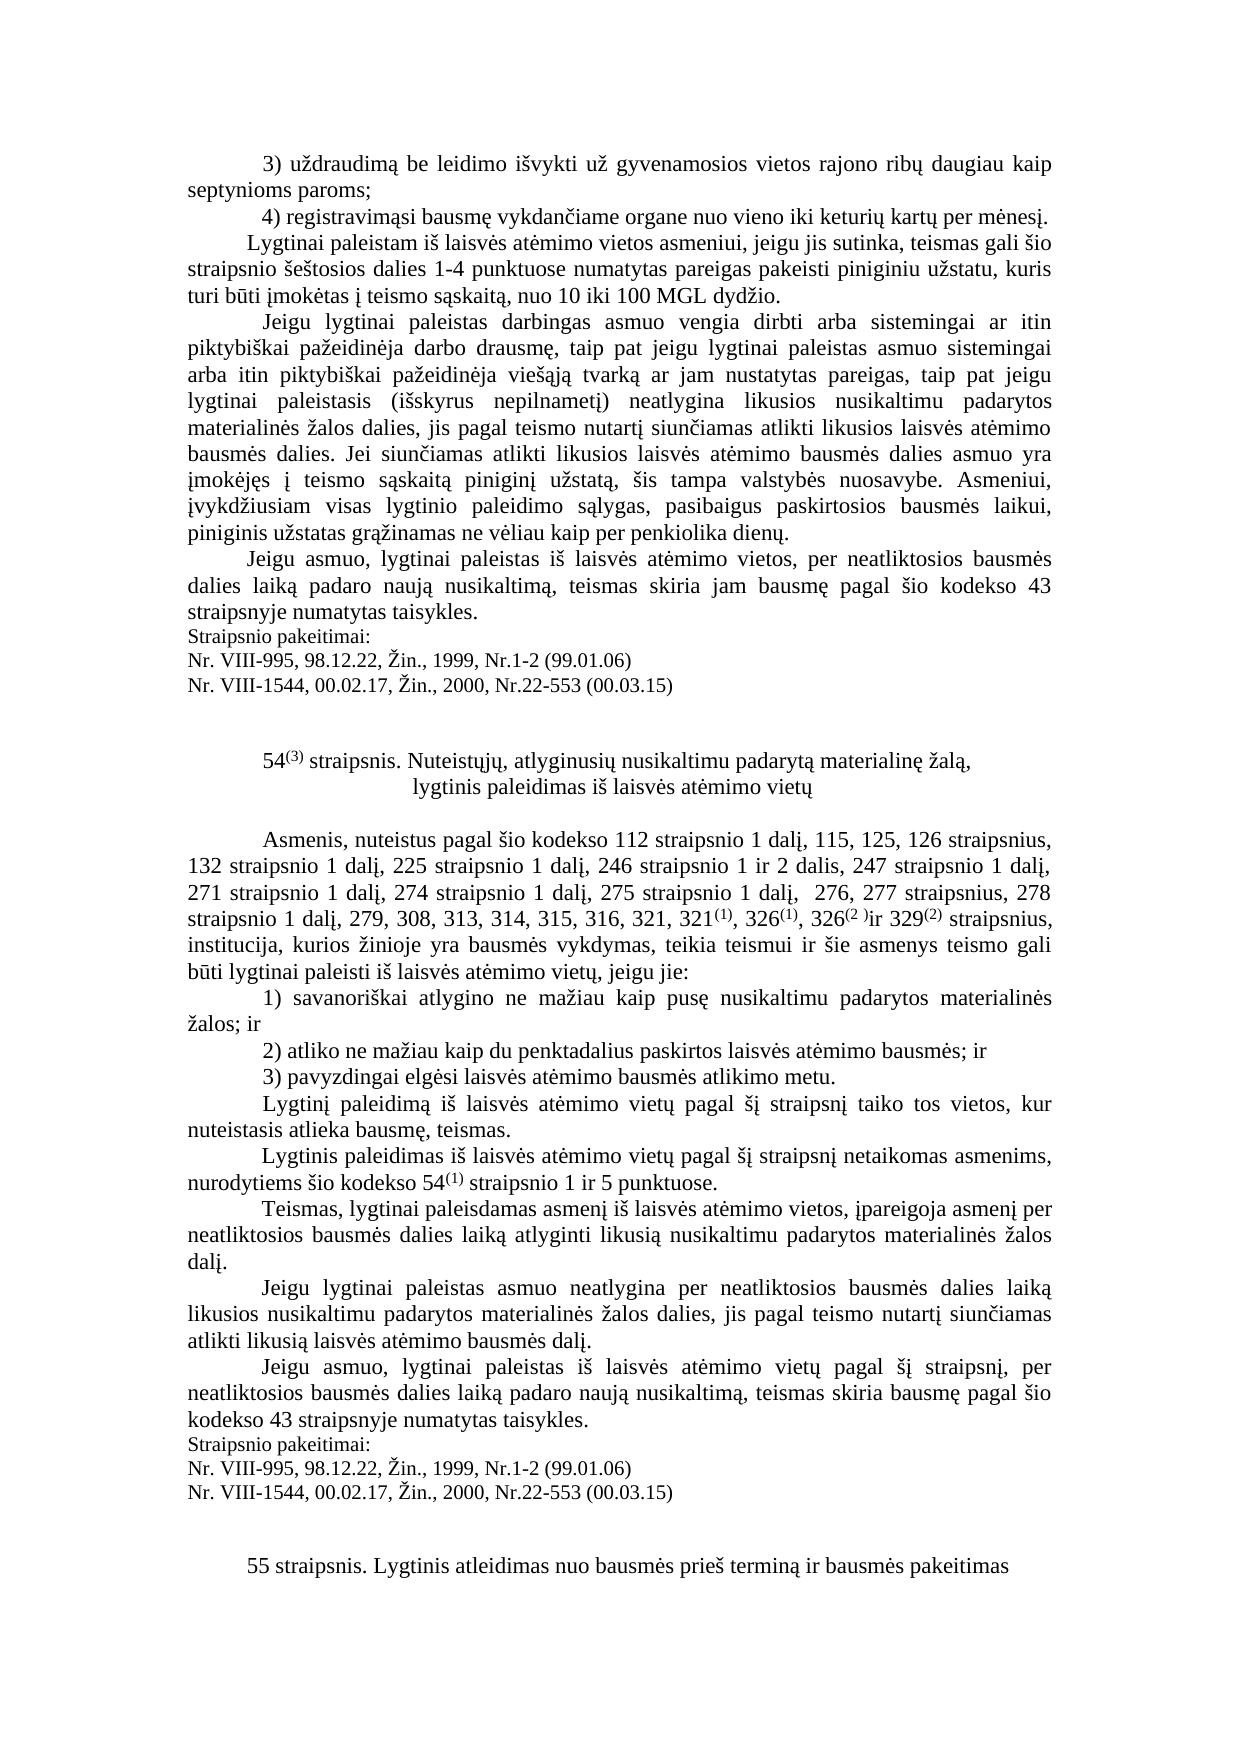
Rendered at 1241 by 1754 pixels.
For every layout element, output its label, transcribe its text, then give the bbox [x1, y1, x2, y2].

text Lygtinai paleistam iš laisvės atėmimo vietos asmeniui, jeigu jis sutinka, teismas gali šio straipsnio šeštosios dalies 1-4 punktuose numatytas pareigas pakeisti piniginiu užstatu, kuris turi būti įmokėtas į teismo sąskaitą, nuo 10 iki 100 MGL dydžio. [187, 229, 1053, 308]
text 3) uždraudimą be leidimo išvykti už gyvenamosios vietos rajono ribų daugiau kaip septynioms paroms; [187, 150, 1053, 203]
text lygtinis paleidimas iš laisvės atėmimo vietų [412, 773, 1053, 800]
text 2) atliko ne mažiau kaip du penktadalius paskirtos laisvės atėmimo bausmės; ir [187, 1037, 1053, 1063]
text 55 straipsnis. Lygtinis atleidimas nuo bausmės prieš terminą ir bausmės pakeitimas [247, 1552, 1053, 1579]
text Jeigu lygtinai paleistas asmuo neatlygina per neatliktosios bausmės dalies laiką likusios nusikaltimu padarytos materialinės žalos dalies, jis pagal teismo nutartį siunčiamas atlikti likusią laisvės atėmimo bausmės dalį. [187, 1274, 1053, 1353]
text 1) savanoriškai atlygino ne mažiau kaip pusę nusikaltimu padarytos materialinės žalos; ir [187, 984, 1053, 1037]
text Lygtinis paleidimas iš laisvės atėmimo vietų pagal šį straipsnį netaikomas asmenims, nurodytiems šio kodekso 54(1) straipsnio 1 ir 5 punktuose. [187, 1142, 1053, 1195]
text Jeigu lygtinai paleistas darbingas asmuo vengia dirbti arba sistemingai ar itin piktybiškai pažeidinėja darbo drausmę, taip pat jeigu lygtinai paleistas asmuo sistemingai arba itin piktybiškai pažeidinėja viešąją tvarką ar jam nustatytas pareigas, taip pat jeigu lygtinai paleistasis (išskyrus nepilnametį) neatlygina likusios nusikaltimu padarytos materialinės žalos dalies, jis pagal teismo nutartį siunčiamas atlikti likusios laisvės atėmimo bausmės dalies. Jei siunčiamas atlikti likusios laisvės atėmimo bausmės dalies asmuo yra įmokėjęs į teismo sąskaitą piniginį užstatą, šis tampa valstybės nuosavybe. Asmeniui, įvykdžiusiam visas lygtinio paleidimo sąlygas, pasibaigus paskirtosios bausmės laikui, piniginis užstatas grąžinamas ne vėliau kaip per penkiolika dienų. [187, 308, 1053, 545]
text Nr. VIII-995, 98.12.22, Žin., 1999, Nr.1-2 (99.01.06) [187, 648, 1053, 672]
text 4) registravimąsi bausmę vykdančiame organe nuo vieno iki keturių kartų per mėnesį. [187, 203, 1053, 229]
text Asmenis, nuteistus pagal šio kodekso 112 straipsnio 1 dalį, 115, 125, 126 straipsnius, 132 straipsnio 1 dalį, 225 straipsnio 1 dalį, 246 straipsnio 1 ir 2 dalis, 247 straipsnio 1 dalį, 271 straipsnio 1 dalį, 274 straipsnio 1 dalį, 275 straipsnio 1 dalį, 276, 277 straipsnius, 278 straipsnio 1 dalį, 279, 308, 313, 314, 315, 316, 321, 321(1), 326(1), 326(2 )ir 329(2) straipsnius, institucija, kurios žinioje yra bausmės vykdymas, teikia teismui ir šie asmenys teismo gali būti lygtinai paleisti iš laisvės atėmimo vietų, jeigu jie: [187, 826, 1053, 984]
text Jeigu asmuo, lygtinai paleistas iš laisvės atėmimo vietos, per neatliktosios bausmės dalies laiką padaro naują nusikaltimą, teismas skiria jam bausmę pagal šio kodekso 43 straipsnyje numatytas taisykles. [187, 545, 1053, 624]
text Jeigu asmuo, lygtinai paleistas iš laisvės atėmimo vietų pagal šį straipsnį, per neatliktosios bausmės dalies laiką padaro naują nusikaltimą, teismas skiria bausmę pagal šio kodekso 43 straipsnyje numatytas taisykles. [187, 1353, 1053, 1432]
text Straipsnio pakeitimai: [187, 624, 1053, 648]
text 54(3) straipsnis. Nuteistųjų, atlyginusių nusikaltimu padarytą materialinę žalą, [262, 747, 1053, 773]
text Nr. VIII-1544, 00.02.17, Žin., 2000, Nr.22-553 (00.03.15) [187, 1480, 1053, 1504]
text 3) pavyzdingai elgėsi laisvės atėmimo bausmės atlikimo metu. [187, 1063, 1053, 1089]
text Lygtinį paleidimą iš laisvės atėmimo vietų pagal šį straipsnį taiko tos vietos, kur nuteistasis atlieka bausmę, teismas. [187, 1089, 1053, 1142]
text Teismas, lygtinai paleisdamas asmenį iš laisvės atėmimo vietos, įpareigoja asmenį per neatliktosios bausmės dalies laiką atlyginti likusią nusikaltimu padarytos materialinės žalos dalį. [187, 1195, 1053, 1274]
text Nr. VIII-1544, 00.02.17, Žin., 2000, Nr.22-553 (00.03.15) [187, 672, 1053, 697]
text Straipsnio pakeitimai: [187, 1432, 1053, 1456]
text Nr. VIII-995, 98.12.22, Žin., 1999, Nr.1-2 (99.01.06) [187, 1456, 1053, 1480]
